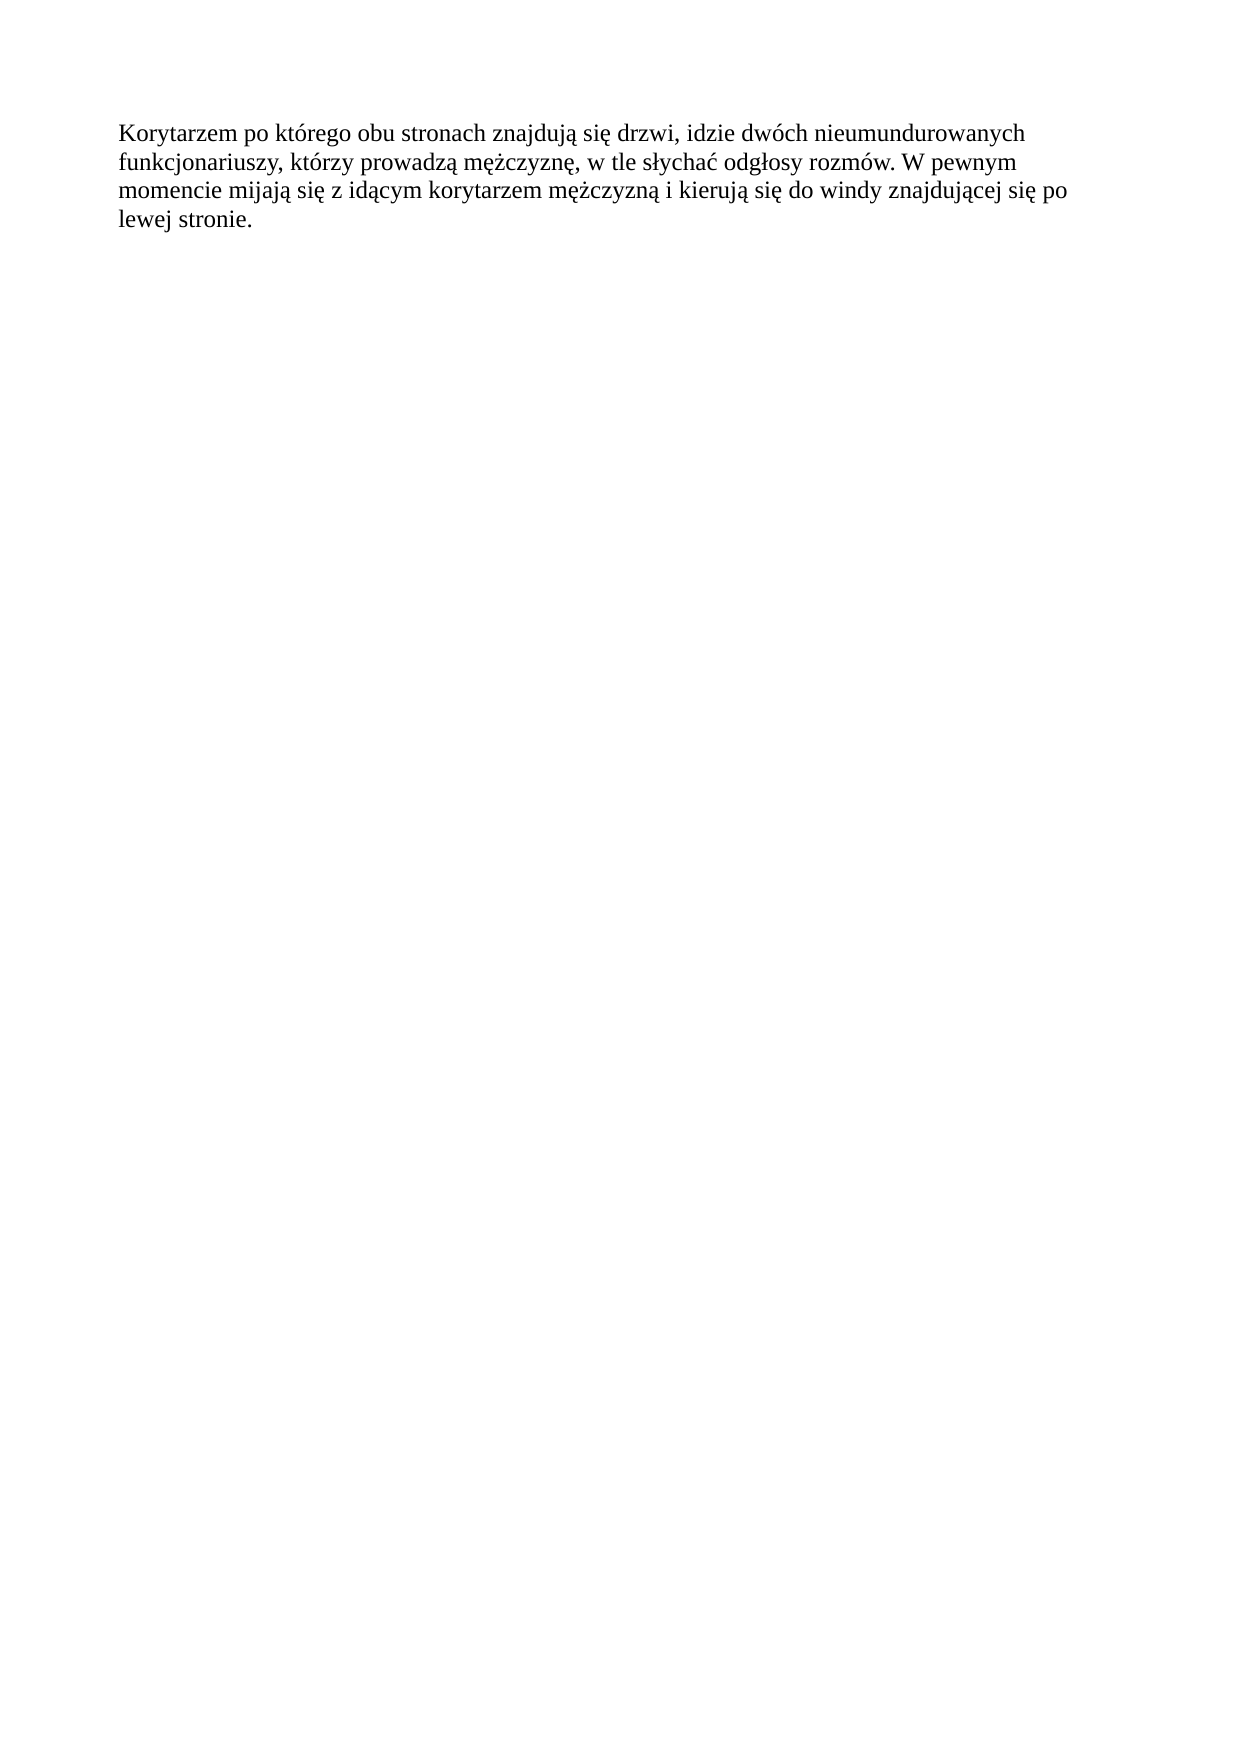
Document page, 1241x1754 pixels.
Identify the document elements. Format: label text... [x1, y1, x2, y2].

text Korytarzem po którego obu stronach znajdują się drzwi, idzie dwóch nieumundurowanych funkcjonariuszy, którzy prowadzą mężczyznę, w tle słychać odgłosy rozmów. W pewnym momencie mijają się z idącym korytarzem mężczyzną i kierują się do windy znajdującej się po lewej stronie. [118, 118, 1122, 233]
